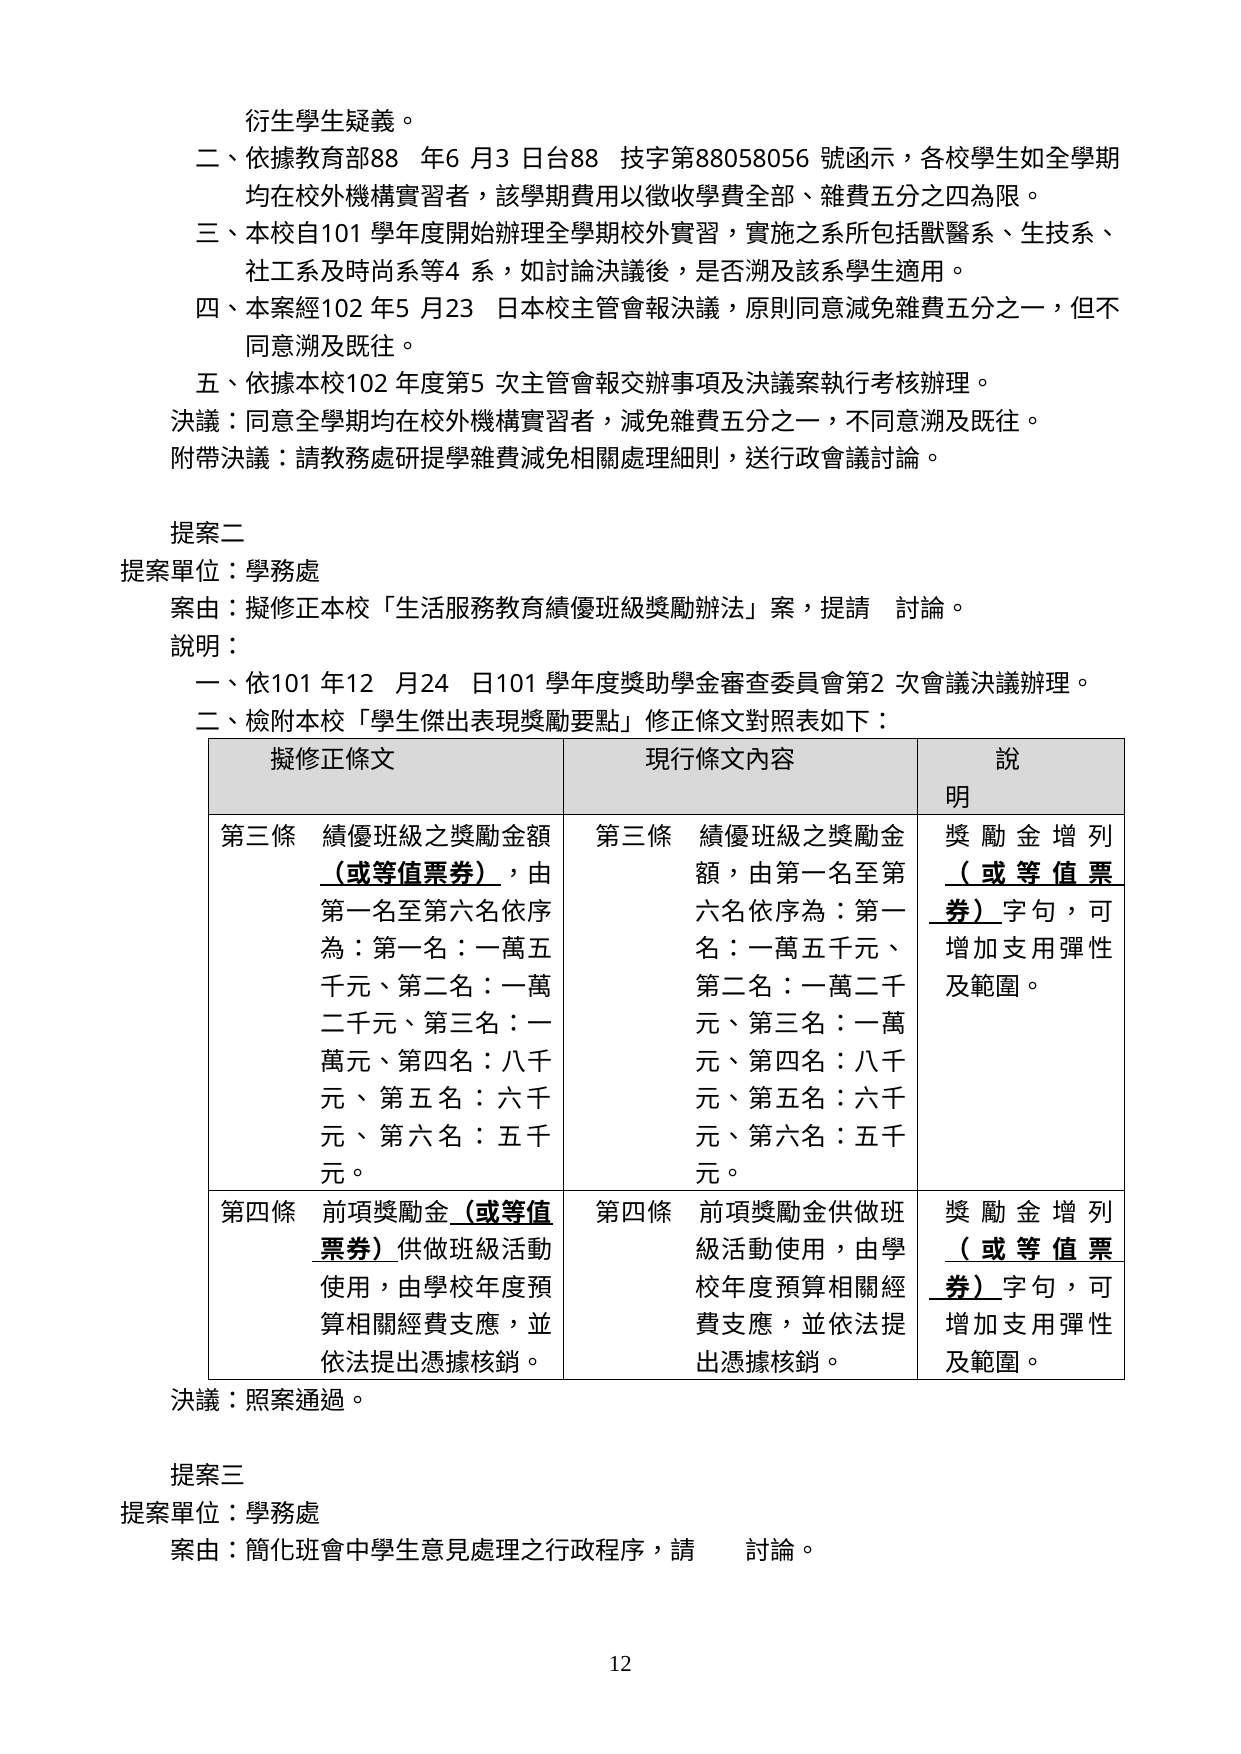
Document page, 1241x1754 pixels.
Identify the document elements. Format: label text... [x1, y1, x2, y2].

text 一、依101年12月24日101學年度獎助學金審查委員會第2次會議決議辦理。 [120, 663, 1120, 701]
text 案由：擬修正本校「生活服務教育績優班級獎勵辦法」案，提請 討論。 [170, 588, 1120, 626]
table_cell 第四條 前項獎勵金（或等值票券）供做班級活動使用，由學校年度預算相關經費支應，並依法提出憑據核銷。 [209, 1191, 563, 1379]
table_cell 獎勵金增列（或等值票券）字句，可增加支用彈性及範圍。 [918, 1191, 1124, 1379]
text 決議：同意全學期均在校外機構實習者，減免雜費五分之一，不同意溯及既往。 [120, 401, 1120, 438]
table_header 現行條文內容 [564, 739, 917, 814]
text 提案二 提案單位：學務處 [120, 513, 1120, 588]
text 四、本案經102年5月23日本校主管會報決議，原則同意減免雜費五分之一，但不同意溯及既往。 [194, 288, 1120, 363]
table_cell 第四條 前項獎勵金供做班級活動使用，由學校年度預算相關經費支應，並依法提出憑據核銷。 [564, 1191, 917, 1379]
text 五、依據本校102年度第5次主管會報交辦事項及決議案執行考核辦理。 [194, 363, 1120, 401]
text 附帶決議：請教務處研提學雜費減免相關處理細則，送行政會議討論。 [120, 438, 1120, 476]
text 二、檢附本校「學生傑出表現獎勵要點」修正條文對照表如下： [120, 701, 1120, 738]
text 提案三 提案單位：學務處 [120, 1455, 1120, 1530]
table_header 擬修正條文 [209, 739, 563, 814]
text 決議：照案通過。 [120, 1380, 1120, 1417]
text 一、本校目前配合教育部「教學卓越」、「發展典範科技大學」、「技職再造方案」等計畫，各系所已依序排定學生全學期至校外機構實習，惟仍須繳交全額學雜費，衍生學生疑義。 [194, 101, 1120, 138]
table_cell 第三條 績優班級之獎勵金額（或等值票券），由第一名至第六名依序為：第一名：一萬五千元、第二名：一萬二千元、第三名：一萬元、第四名：八千元、第五名：六千元、第六名：五千元。 [209, 815, 563, 1190]
text 說明： [120, 626, 1120, 663]
text 二、依據教育部88年6月3日台88技字第88058056號函示，各校學生如全學期均在校外機構實習者，該學期費用以徵收學費全部、雜費五分之四為限。 [194, 138, 1120, 213]
text 三、本校自101學年度開始辦理全學期校外實習，實施之系所包括獸醫系、生技系、社工系及時尚系等4系，如討論決議後，是否溯及該系學生適用。 [194, 213, 1120, 288]
table_header 說 明 [918, 739, 1124, 814]
text 案由：簡化班會中學生意見處理之行政程序，請 討論。 [120, 1530, 1120, 1567]
table_cell 第三條 績優班級之獎勵金額，由第一名至第六名依序為：第一名：一萬五千元、第二名：一萬二千元、第三名：一萬元、第四名：八千元、第五名：六千元、第六名：五千元。 [564, 815, 917, 1190]
table_cell 獎勵金增列（或等值票券）字句，可增加支用彈性及範圍。 [918, 815, 1124, 1190]
